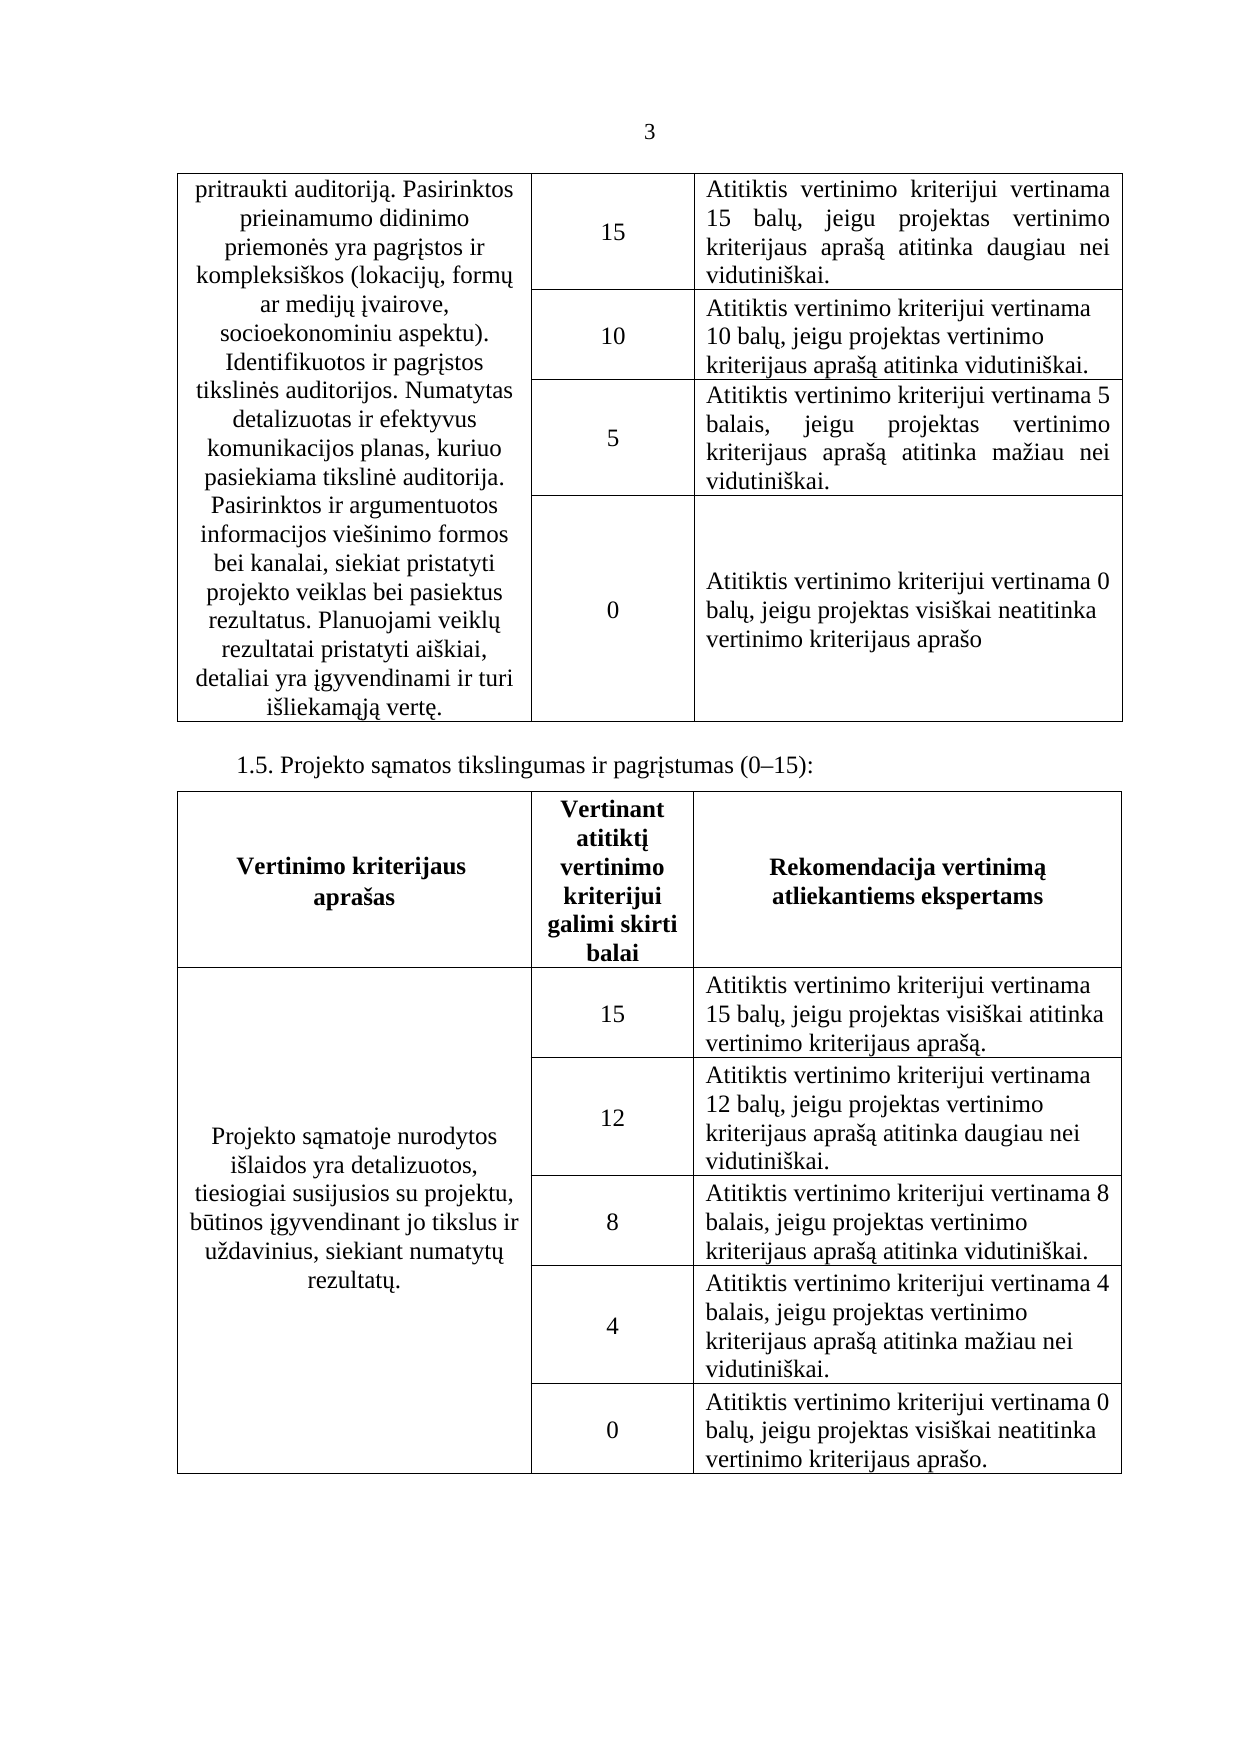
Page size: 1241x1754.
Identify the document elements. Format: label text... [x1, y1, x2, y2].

table_cell 15 [532, 174, 694, 289]
table_cell 8 [532, 1176, 693, 1265]
table_cell Atitiktis vertinimo kriterijui vertinama 15 balų, jeigu projektas vertinimo kriterijaus aprašą atitinka daugiau nei vidutiniškai. [695, 174, 1122, 289]
table_cell Atitiktis vertinimo kriterijui vertinama 12 balų, jeigu projektas vertinimo kriterijaus aprašą atitinka daugiau nei vidutiniškai. [694, 1058, 1121, 1175]
table_cell 15 [532, 968, 693, 1057]
table_header Rekomendacija vertinimą atliekantiems ekspertams [694, 792, 1121, 967]
table_cell 0 [532, 496, 694, 721]
table_cell pritraukti auditoriją. Pasirinktos prieinamumo didinimo priemonės yra pagrįstos ir kompleksiškos (lokacijų, formų ar medijų įvairove, socioekonominiu aspektu). Identifikuotos ir pagrįstos tikslinės auditorijos. Numatytas detalizuotas ir efektyvus komunikacijos planas, kuriuo pasiekiama tikslinė auditorija. Pasirinktos ir argumentuotos informacijos viešinimo formos bei kanalai, siekiat pristatyti projekto veiklas bei pasiektus rezultatus. Planuojami veiklų rezultatai pristatyti aiškiai, detaliai yra įgyvendinami ir turi išliekamąją vertę. [178, 174, 531, 721]
table_cell 4 [532, 1266, 693, 1383]
table_cell 12 [532, 1058, 693, 1175]
text 1.5. Projekto sąmatos tikslingumas ir pagrįstumas (0–15): [177, 750, 1122, 779]
table_cell Atitiktis vertinimo kriterijui vertinama 8 balais, jeigu projektas vertinimo kriterijaus aprašą atitinka vidutiniškai. [694, 1176, 1121, 1265]
table_cell Atitiktis vertinimo kriterijui vertinama 5 balais, jeigu projektas vertinimo kriterijaus aprašą atitinka mažiau nei vidutiniškai. [695, 380, 1122, 495]
table_cell 0 [532, 1384, 693, 1473]
table_cell Atitiktis vertinimo kriterijui vertinama 0 balų, jeigu projektas visiškai neatitinka vertinimo kriterijaus aprašo [695, 496, 1122, 721]
table_cell Atitiktis vertinimo kriterijui vertinama 4 balais, jeigu projektas vertinimo kriterijaus aprašą atitinka mažiau nei vidutiniškai. [694, 1266, 1121, 1383]
table_cell 10 [532, 290, 694, 379]
table_cell Atitiktis vertinimo kriterijui vertinama 15 balų, jeigu projektas visiškai atitinka vertinimo kriterijaus aprašą. [694, 968, 1121, 1057]
table_header Vertinant atitiktį vertinimo kriterijui galimi skirti balai [532, 792, 693, 967]
table_cell Atitiktis vertinimo kriterijui vertinama 0 balų, jeigu projektas visiškai neatitinka vertinimo kriterijaus aprašo. [694, 1384, 1121, 1473]
table_header Vertinimo kriterijaus aprašas [178, 792, 531, 967]
table_cell Projekto sąmatoje nurodytos išlaidos yra detalizuotos, tiesiogiai susijusios su projektu, būtinos įgyvendinant jo tikslus ir uždavinius, siekiant numatytų rezultatų. [178, 968, 531, 1473]
table_cell 5 [532, 380, 694, 495]
table_cell Atitiktis vertinimo kriterijui vertinama 10 balų, jeigu projektas vertinimo kriterijaus aprašą atitinka vidutiniškai. [695, 290, 1122, 379]
